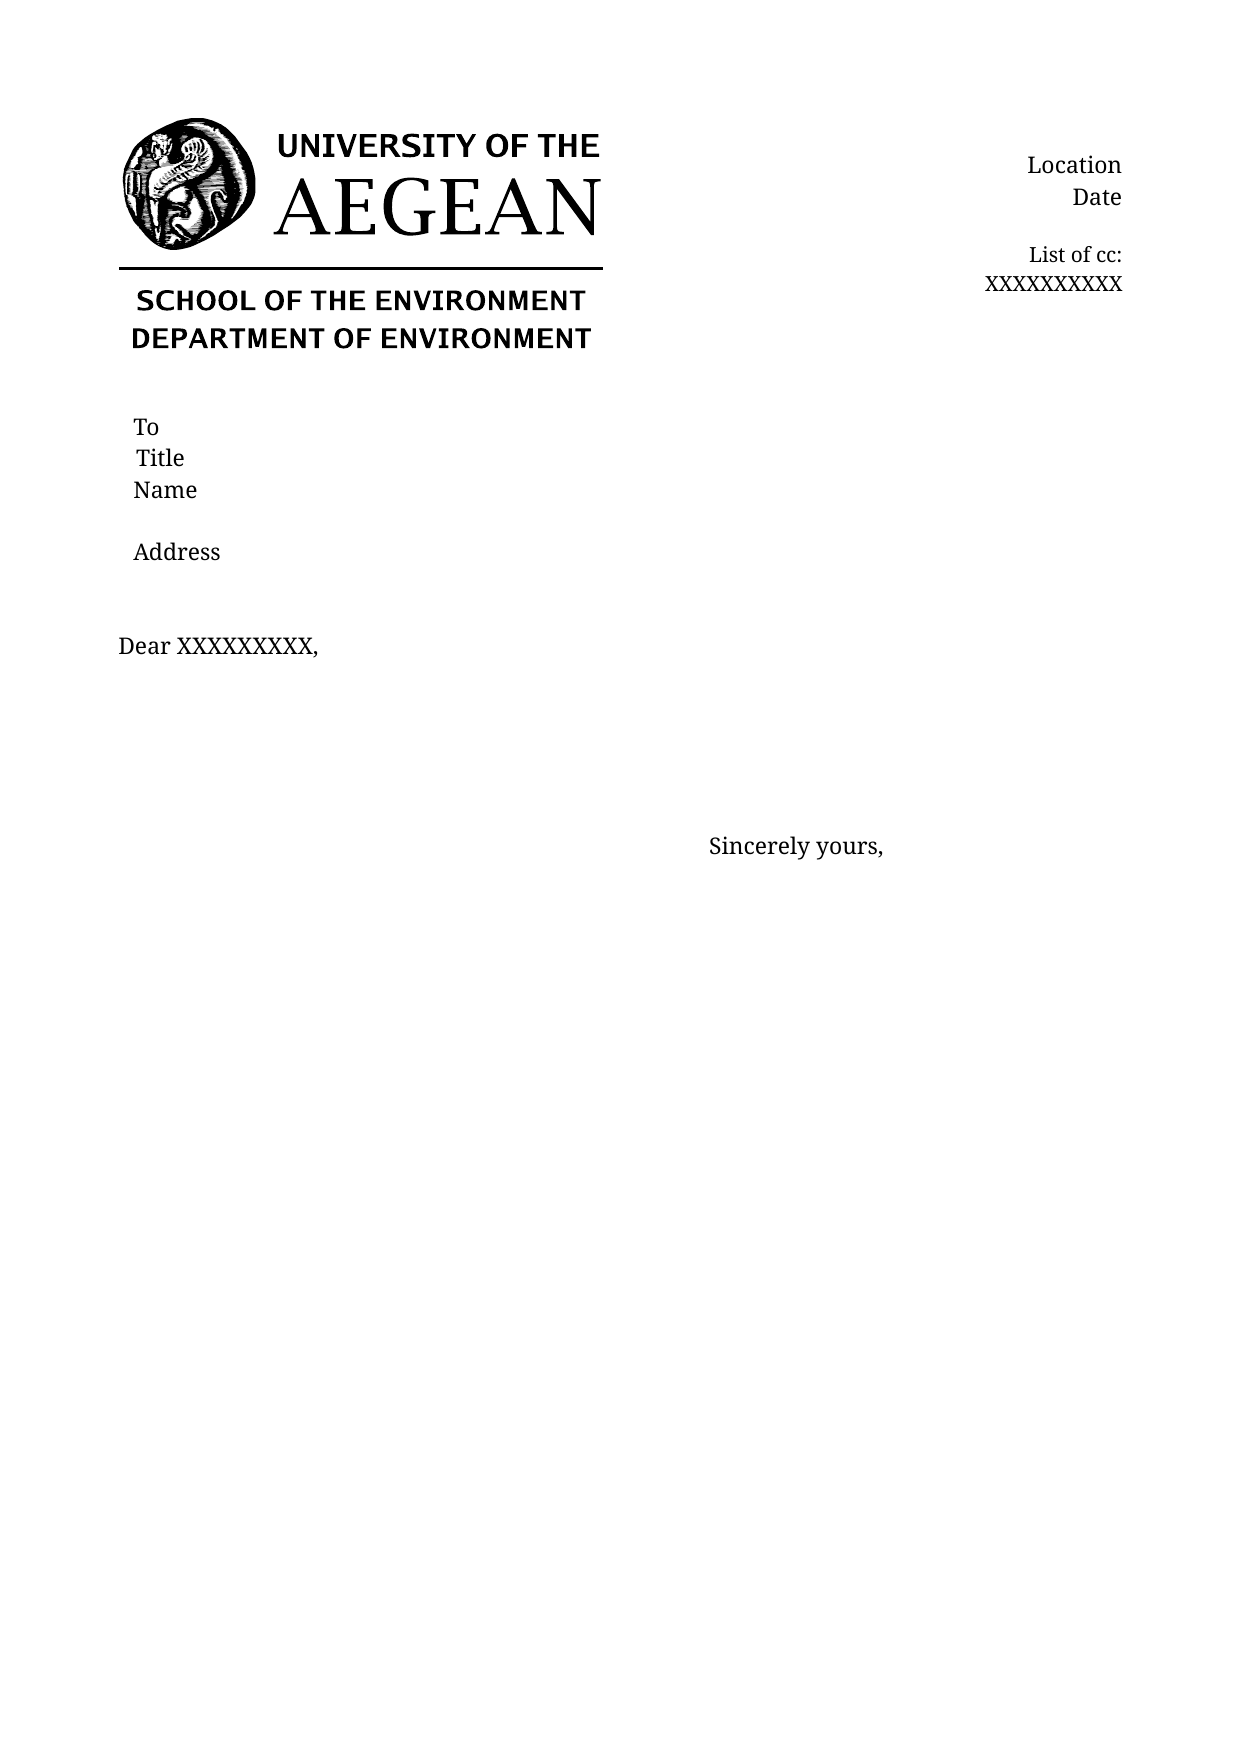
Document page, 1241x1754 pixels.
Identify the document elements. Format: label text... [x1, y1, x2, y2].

text Sincerely yours, [118, 830, 1122, 861]
text [291, 191, 308, 212]
text [350, 181, 394, 212]
text To [118, 411, 1122, 442]
text [393, 181, 447, 212]
text Dear XXXXXXXXX, [118, 630, 1122, 661]
text [305, 181, 341, 212]
text ΧΧΧΧΧΧΧΧΧΧ [118, 269, 1122, 297]
text [502, 191, 519, 212]
text [517, 181, 553, 212]
text List of cc: [118, 240, 1122, 269]
text Address [118, 536, 1122, 567]
text [118, 149, 132, 181]
text [562, 181, 590, 212]
text Title [118, 442, 1122, 473]
text [246, 181, 299, 212]
text Name [118, 473, 1122, 505]
text [557, 191, 573, 212]
text [118, 181, 128, 212]
text Location [245, 149, 1122, 181]
text Date [594, 181, 1122, 212]
text [456, 181, 510, 212]
